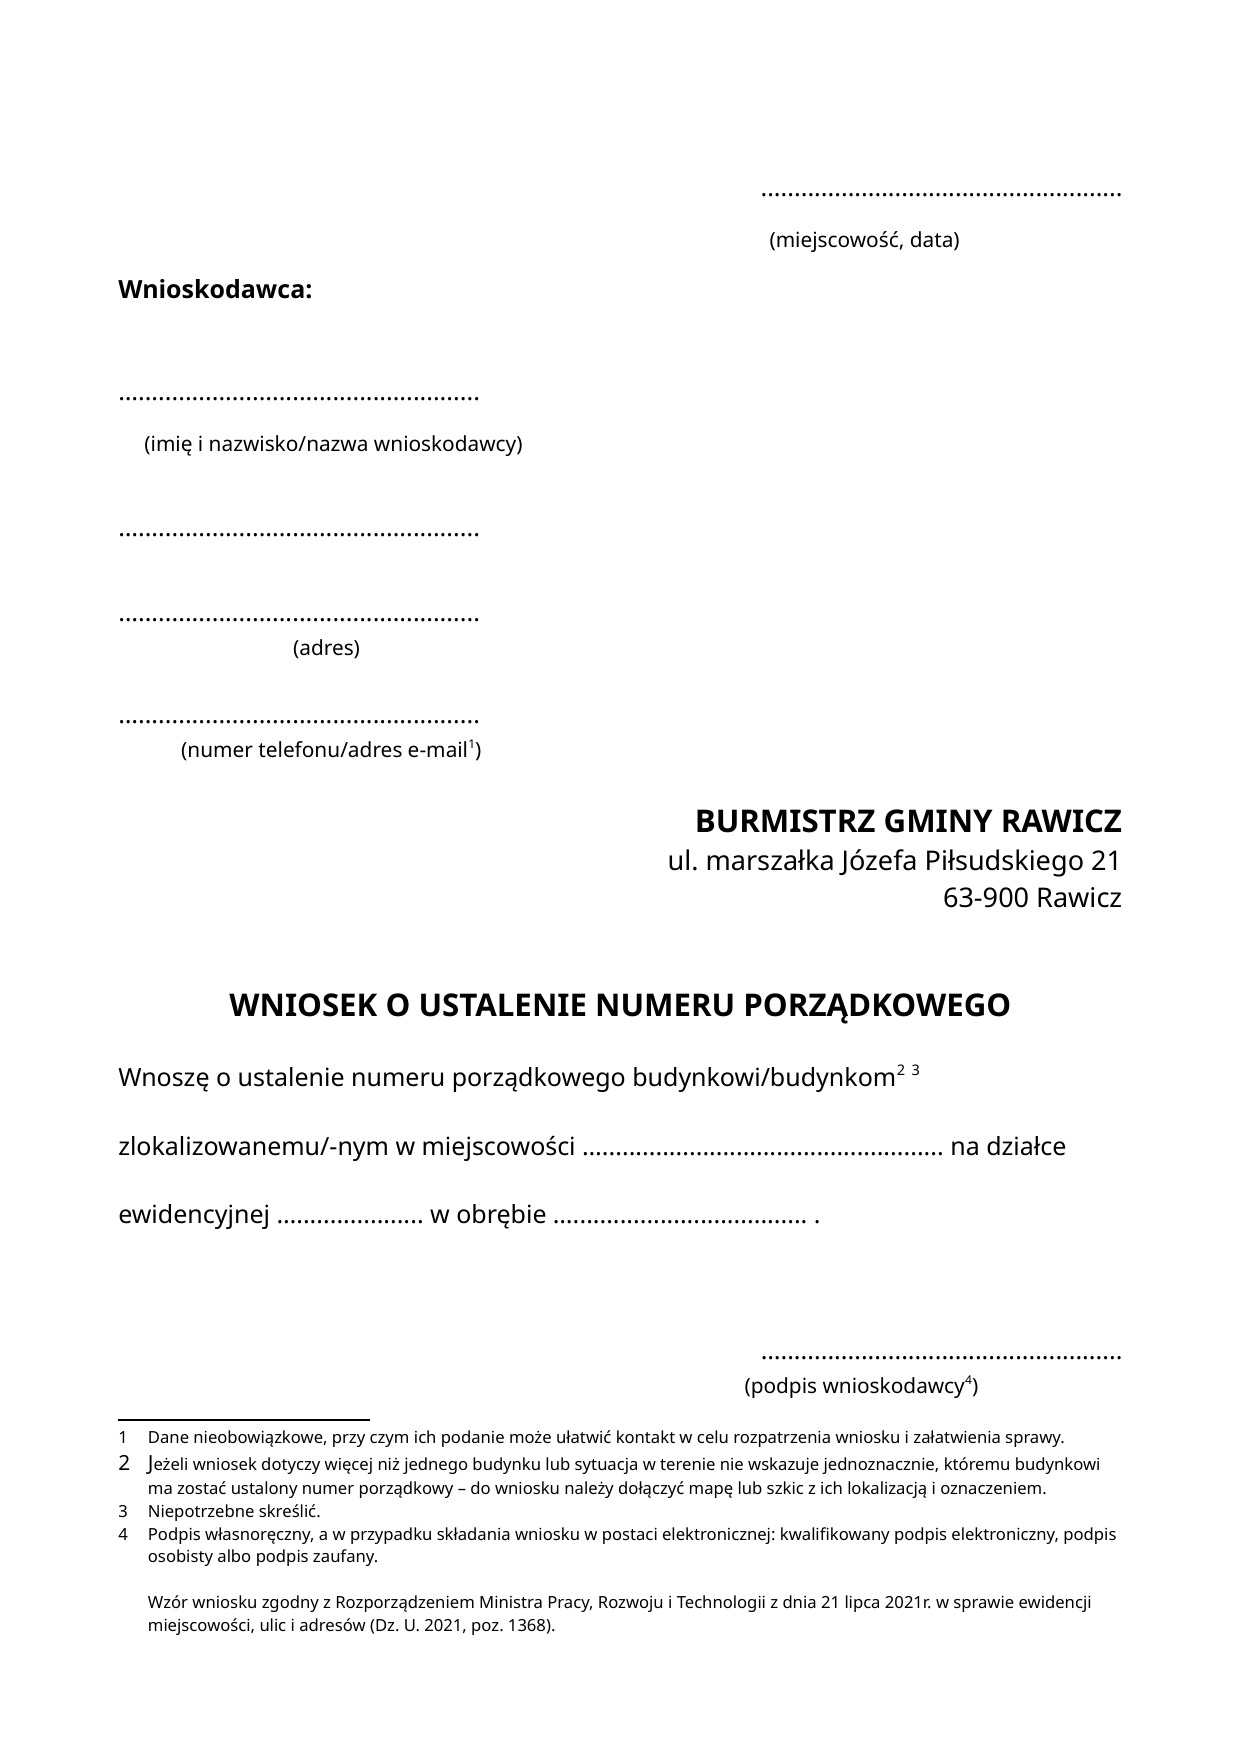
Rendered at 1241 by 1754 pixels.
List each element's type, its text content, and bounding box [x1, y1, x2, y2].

text Podpis własnoręczny, a w przypadku składania wniosku w postaci elektronicznej: kwalifikowany podpis elektroniczny, podpis osobisty albo podpis zaufany. [118, 1522, 1122, 1568]
text 63-900 Rawicz [118, 878, 1122, 915]
text …................................................... (numer telefonu/adres e-mail) [118, 697, 1122, 765]
text Wzór wniosku zgodny z Rozporządzeniem Ministra Pracy, Rozwoju i Technologii z dnia 21 lipca 2021r. w sprawie ewidencji miejscowości, ulic i adresów (Dz. U. 2021, poz. 1368). [118, 1590, 1122, 1636]
text ...................................................... [118, 169, 1122, 203]
text (podpis wnioskodawcy) [118, 1367, 1122, 1401]
text (miejscowość, data) [118, 220, 1122, 254]
text BURMISTRZ GMINY RAWICZ [118, 799, 1122, 842]
text ul. marszałka Józefa Piłsudskiego 21 [118, 842, 1122, 878]
text Niepotrzebne skreślić. [118, 1499, 1122, 1522]
text WNIOSEK O USTALENIE NUMERU PORZĄDKOWEGO [118, 983, 1122, 1026]
text …................................................... (imię i nazwisko/nazwa wnioskodawcy) [118, 373, 1122, 458]
text …................................................... [118, 1333, 1122, 1367]
text …................................................... [118, 509, 1122, 543]
text Wnioskodawca: [118, 271, 1122, 305]
text Dane nieobowiązkowe, przy czym ich podanie może ułatwić kontakt w celu rozpatrzenia wniosku i załatwienia sprawy. [118, 1426, 1122, 1448]
text Jeżeli wniosek dotyczy więcej niż jednego budynku lub sytuacja w terenie nie wskazuje jednoznacznie, któremu budynkowi ma zostać ustalony numer porządkowy – do wniosku należy dołączyć mapę lub szkic z ich lokalizacją i oznaczeniem. [118, 1448, 1122, 1499]
text Wnoszę o ustalenie numeru porządkowego budynkowi/budynkom zlokalizowanemu/-nym w miejscowości …................................................... na działce ewidencyjnej …................... w obrębie …................................... . [118, 1060, 1122, 1230]
text …................................................... (adres) [118, 594, 1122, 663]
